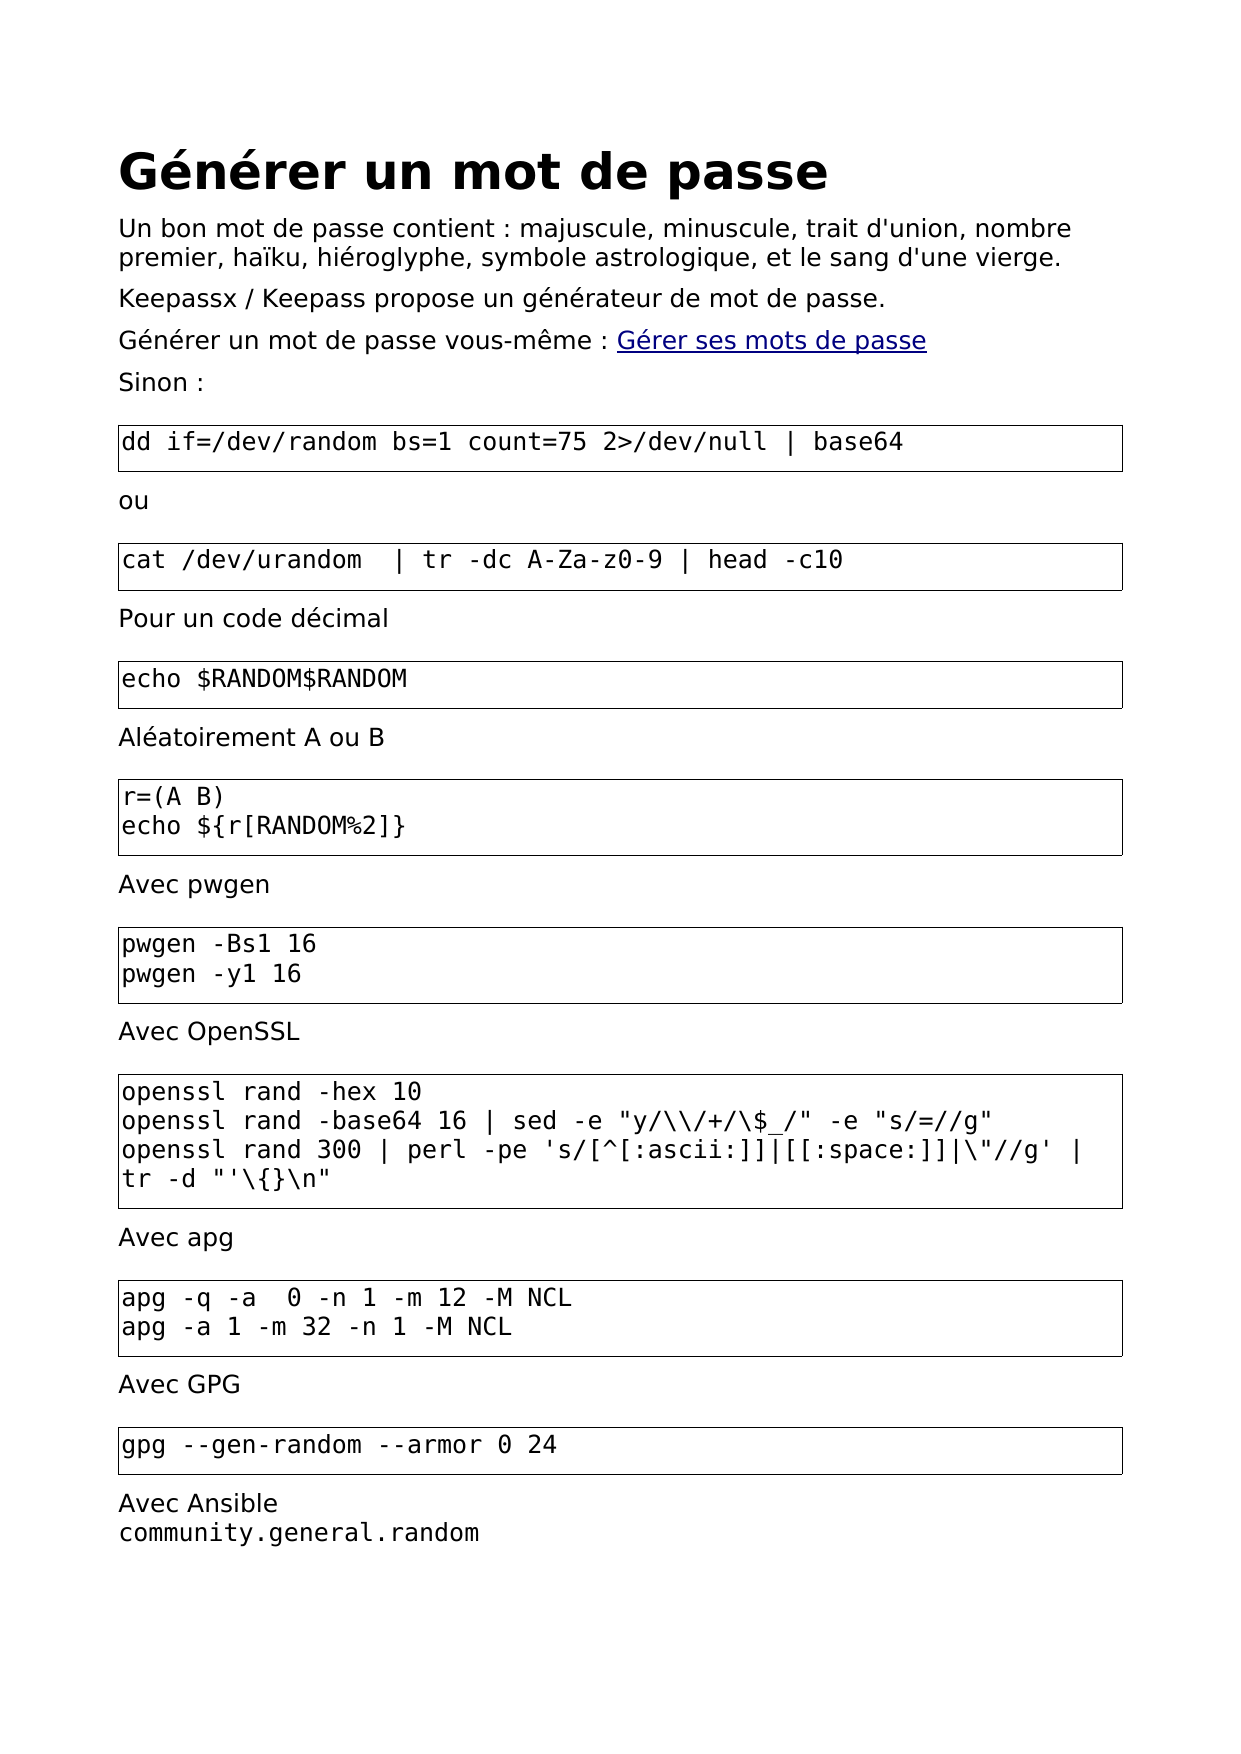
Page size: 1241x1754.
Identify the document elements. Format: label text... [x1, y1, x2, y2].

text Pour un code décimal [118, 604, 1122, 634]
text Aléatoirement A ou B [118, 723, 1122, 752]
text Avec apg [118, 1223, 1122, 1252]
table_header dd if=/dev/random bs=1 count=75 2>/dev/null | base64 [119, 426, 1122, 471]
table_header echo $RANDOM$RANDOM [119, 662, 1122, 708]
table_header r=(A B) echo ${r[RANDOM%2]} [119, 780, 1122, 855]
text Générer un mot de passe vous-même : Gérer ses mots de passe [118, 326, 1122, 356]
table_header openssl rand -hex 10 openssl rand -base64 16 | sed -e "y/\\/+/\$_/" -e "s/=//g" openssl rand 300 | perl -pe 's/[^[:ascii:]]|[[:space:]]|\"//g' | tr -d "'\{}\n" [119, 1075, 1122, 1208]
table_header pwgen -Bs1 16 pwgen -y1 16 [119, 928, 1122, 1003]
table_header gpg --gen-random --armor 0 24 [119, 1428, 1122, 1474]
subtitle Générer un mot de passe [118, 143, 1122, 201]
text Avec GPG [118, 1371, 1122, 1400]
text Keepassx / Keepass propose un générateur de mot de passe. [118, 285, 1122, 314]
text Avec OpenSSL [118, 1017, 1122, 1047]
table_header cat /dev/urandom | tr -dc A-Za-z0-9 | head -c10 [119, 544, 1122, 589]
text Sinon : [118, 368, 1122, 397]
text Avec Ansible community.general.random [118, 1489, 1122, 1547]
table_header apg -q -a 0 -n 1 -m 12 -M NCL apg -a 1 -m 32 -n 1 -M NCL [119, 1281, 1122, 1356]
text ou [118, 486, 1122, 515]
text Un bon mot de passe contient : majuscule, minuscule, trait d'union, nombre premier, haïku, hiéroglyphe, symbole astrologique, et le sang d'une vierge. [118, 214, 1122, 272]
text Avec pwgen [118, 870, 1122, 899]
